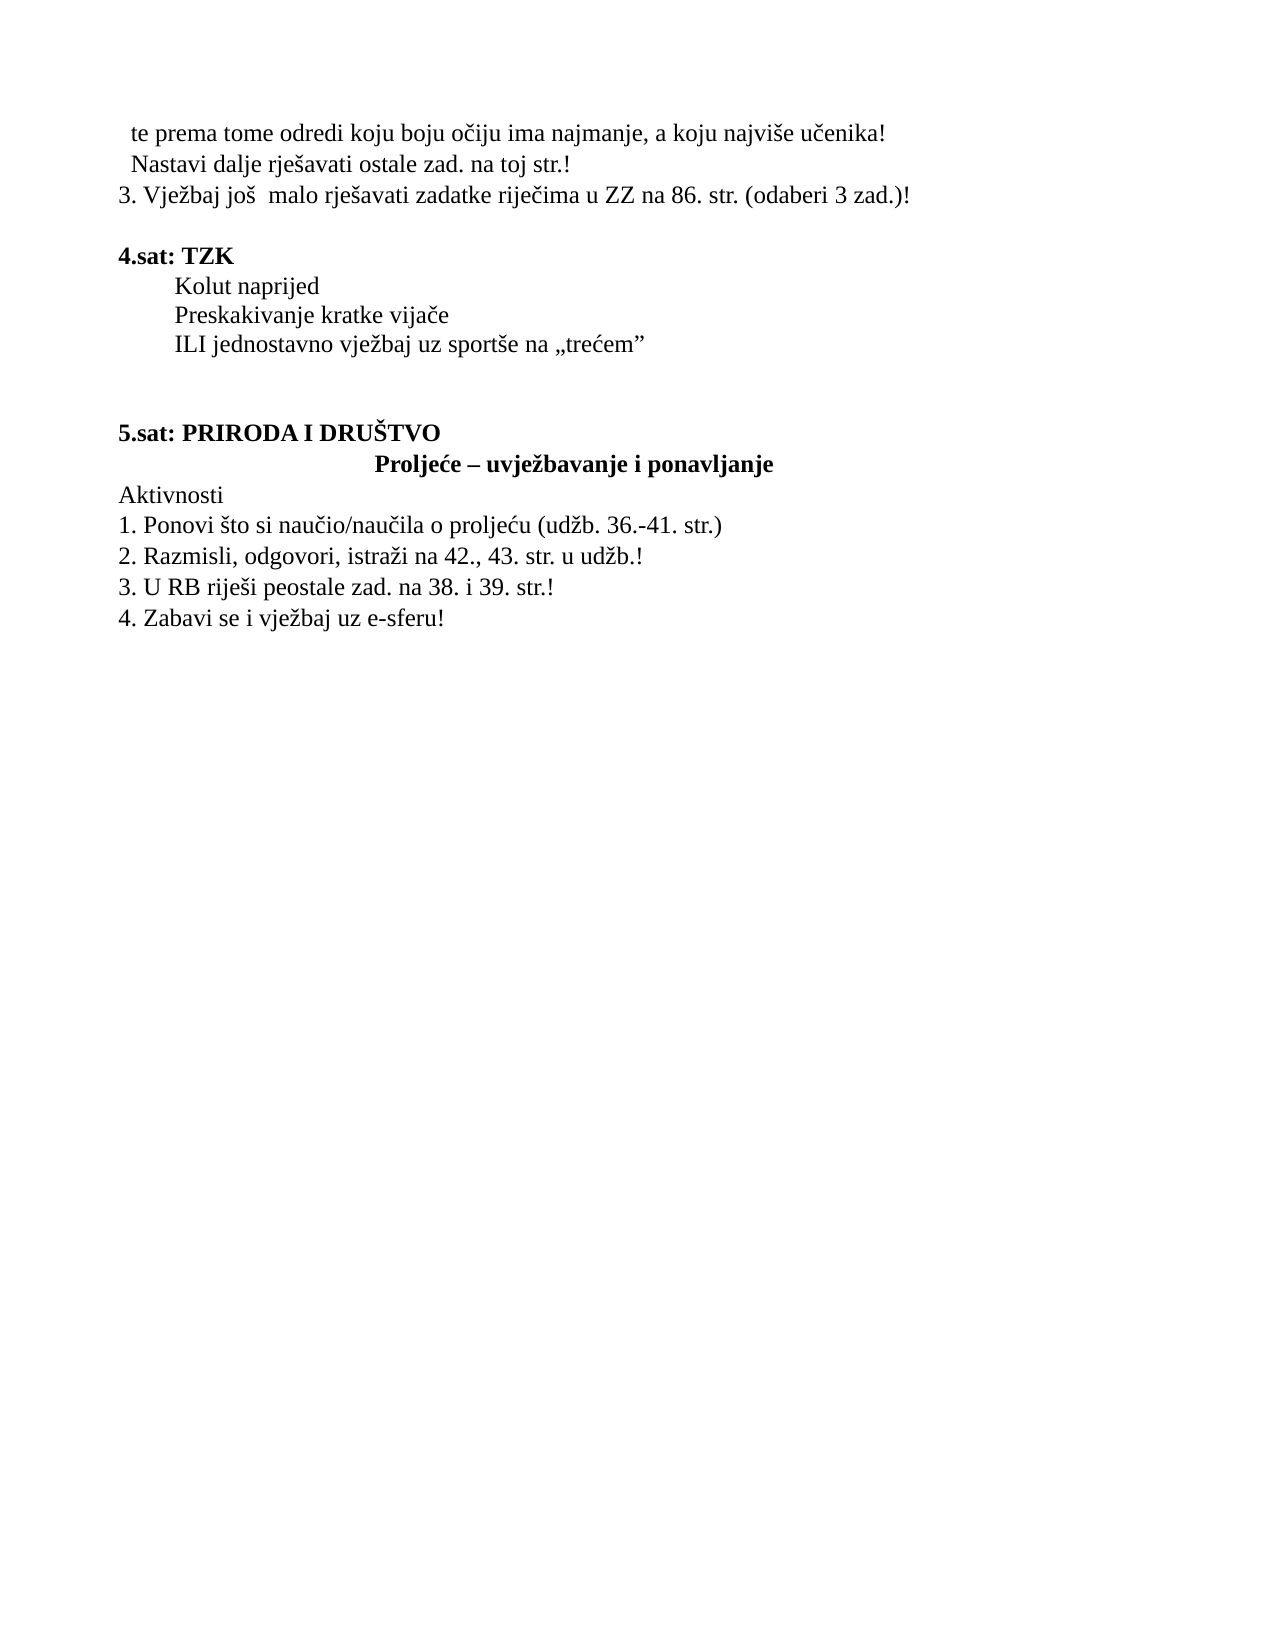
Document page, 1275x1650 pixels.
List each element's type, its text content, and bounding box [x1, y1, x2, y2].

text Nastavi dalje rješavati ostale zad. na toj str.! [118, 149, 1157, 178]
text 3. Vježbaj još malo rješavati zadatke riječima u ZZ na 86. str. (odaberi 3 zad.)! [118, 180, 1157, 208]
text 2. Razmisli, odgovori, istraži na 42., 43. str. u udžb.! [118, 541, 1157, 570]
text 3. U RB riješi peostale zad. na 38. i 39. str.! [118, 572, 1157, 601]
text ILI jednostavno vježbaj uz sportše na „trećem” [118, 329, 1157, 357]
text Kolut naprijed [118, 271, 1157, 300]
text Preskakivanje kratke vijače [118, 300, 1157, 329]
text Aktivnosti [118, 480, 1157, 508]
text 4.sat: TZK [118, 241, 1157, 270]
text 5.sat: PRIRODA I DRUŠTVO [118, 418, 1157, 447]
text Proljeće – uvježbavanje i ponavljanje [118, 449, 1157, 478]
text 1. Ponovi što si naučio/naučila o proljeću (udžb. 36.-41. str.) [118, 511, 1157, 539]
text te prema tome odredi koju boju očiju ima najmanje, a koju najviše učenika! [118, 118, 1157, 147]
text 4. Zabavi se i vježbaj uz e-sferu! [118, 603, 1157, 632]
